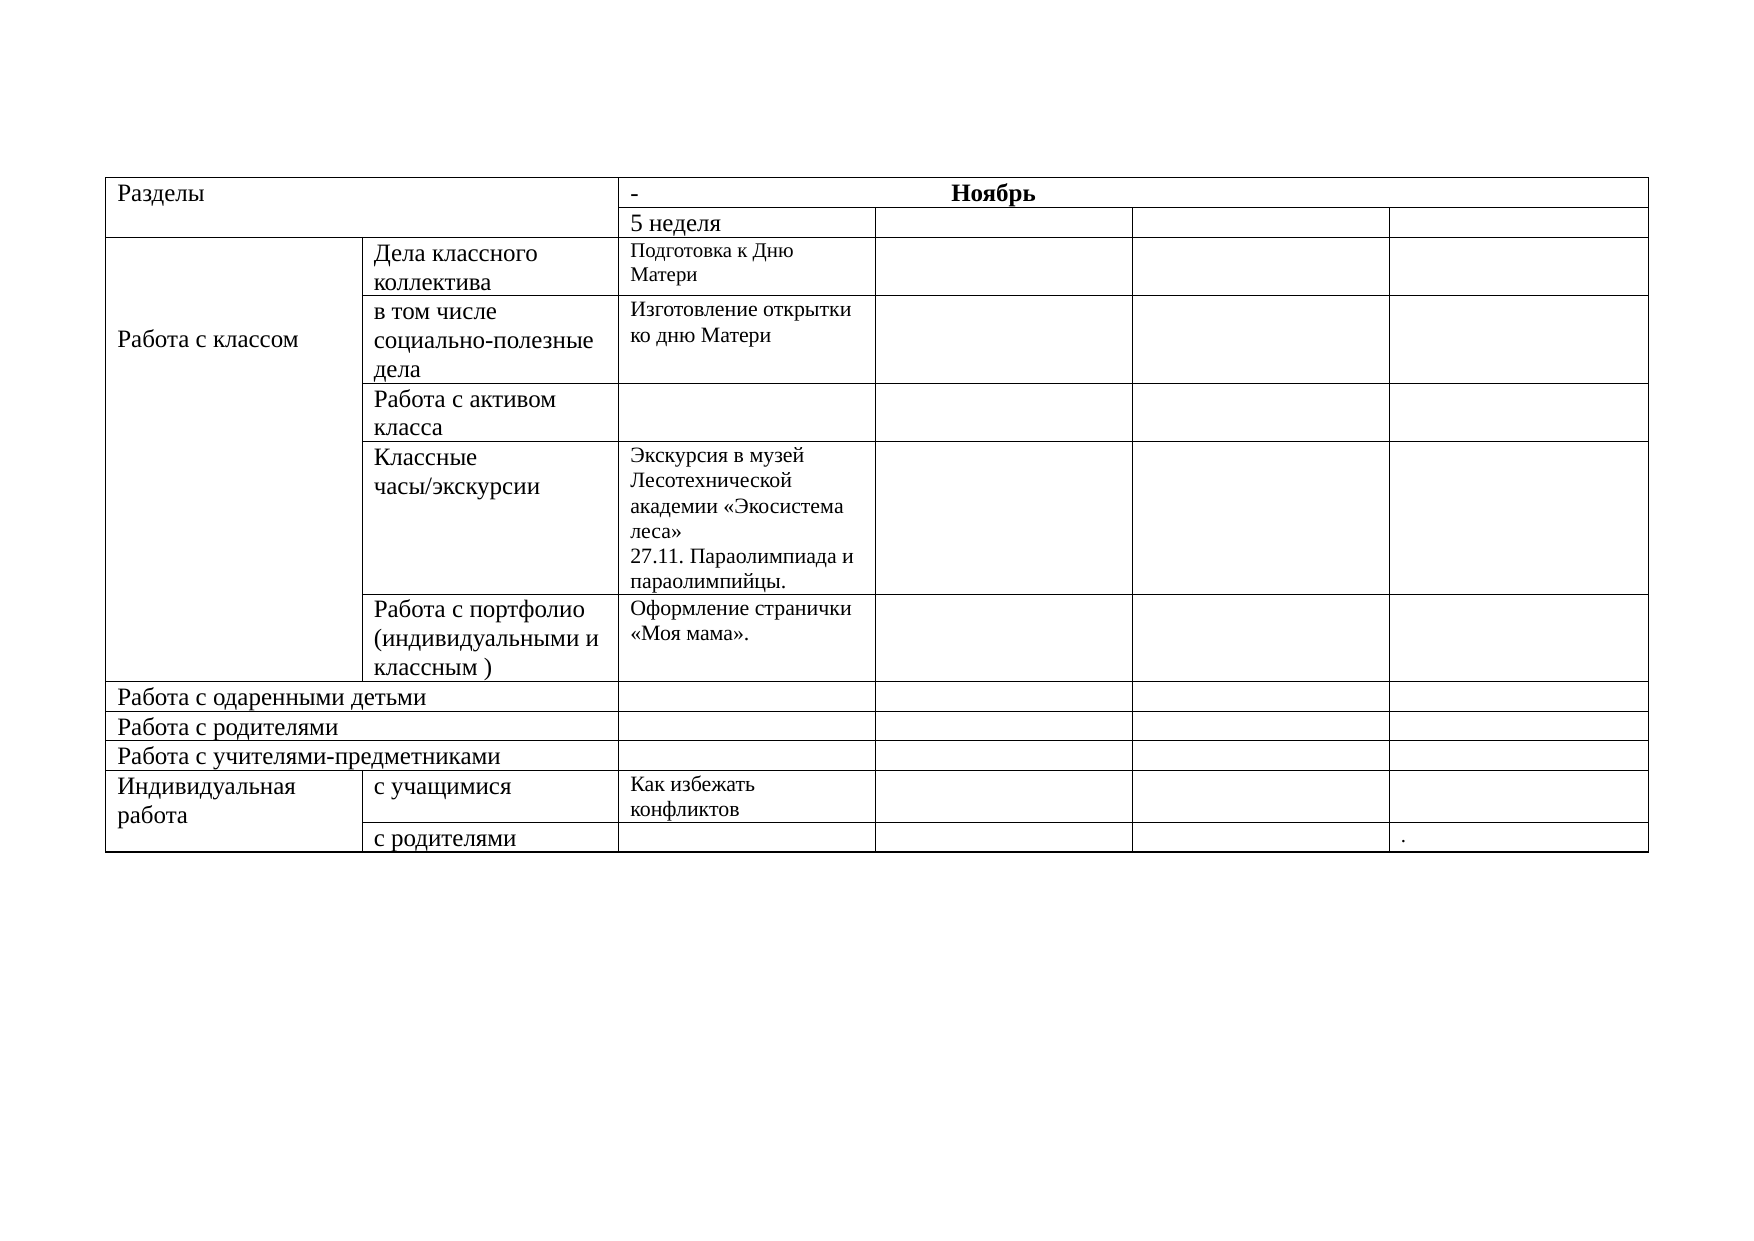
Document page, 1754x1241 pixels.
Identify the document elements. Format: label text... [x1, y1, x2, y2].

table_cell [1133, 823, 1389, 851]
table_cell Экскурсия в музей Лесотехнической академии «Экосистема леса» 27.11. Параолимпиада и параолимпийцы. [619, 442, 875, 593]
table_cell [1133, 741, 1389, 770]
table_cell [1133, 442, 1389, 593]
table_cell Подготовка к Дню Матери [619, 238, 875, 295]
table_cell Работа с одаренными детьми [106, 682, 618, 711]
table_cell [1390, 208, 1648, 237]
table_cell Как избежать конфликтов [619, 771, 875, 822]
table_cell с родителями [363, 823, 618, 851]
table_cell [876, 741, 1132, 770]
table_cell [876, 682, 1132, 711]
table_cell [1390, 682, 1648, 711]
table_cell [1133, 712, 1389, 740]
table_cell [876, 238, 1132, 295]
table_cell Работа с родителями [106, 712, 618, 740]
table_cell [1390, 595, 1648, 681]
table_cell [876, 384, 1132, 441]
table_cell Оформление странички «Моя мама». [619, 595, 875, 681]
table_cell [876, 296, 1132, 383]
table_cell Индивидуальная работа [106, 771, 362, 851]
table_cell [876, 595, 1132, 681]
table_cell [1133, 208, 1389, 237]
table_cell [1390, 384, 1648, 441]
table_cell [1390, 296, 1648, 383]
table_header Разделы [106, 178, 618, 237]
table_cell [1133, 238, 1389, 295]
table_cell [1133, 771, 1389, 822]
table_cell [619, 384, 875, 441]
table_cell [1390, 712, 1648, 740]
table_header - Ноябрь [619, 178, 1648, 207]
table_cell [619, 682, 875, 711]
table_cell [876, 823, 1132, 851]
table_cell Дела классного коллектива [363, 238, 618, 295]
table_cell в том числе социально-полезные дела [363, 296, 618, 383]
table_cell [1133, 296, 1389, 383]
table_cell [619, 712, 875, 740]
table_cell Классные часы/экскурсии [363, 442, 618, 593]
table_cell Работа с классом [106, 238, 362, 681]
table_cell [1133, 682, 1389, 711]
table_cell [1390, 771, 1648, 822]
table_cell 5 неделя [619, 208, 875, 237]
table_cell Изготовление открытки ко дню Матери [619, 296, 875, 383]
table_cell [876, 442, 1132, 593]
table_cell [876, 771, 1132, 822]
table_cell Работа с активом класса [363, 384, 618, 441]
table_cell Работа с учителями-предметниками [106, 741, 618, 770]
table_cell Работа с портфолио (индивидуальными и классным ) [363, 595, 618, 681]
table_cell [876, 208, 1132, 237]
table_cell . [1390, 823, 1648, 851]
table_cell [1390, 238, 1648, 295]
table_cell [876, 712, 1132, 740]
table_cell [619, 823, 875, 851]
table_cell [1133, 595, 1389, 681]
table_cell с учащимися [363, 771, 618, 822]
table_cell [619, 741, 875, 770]
table_cell [1390, 741, 1648, 770]
table_cell [1390, 442, 1648, 593]
table_cell [1133, 384, 1389, 441]
